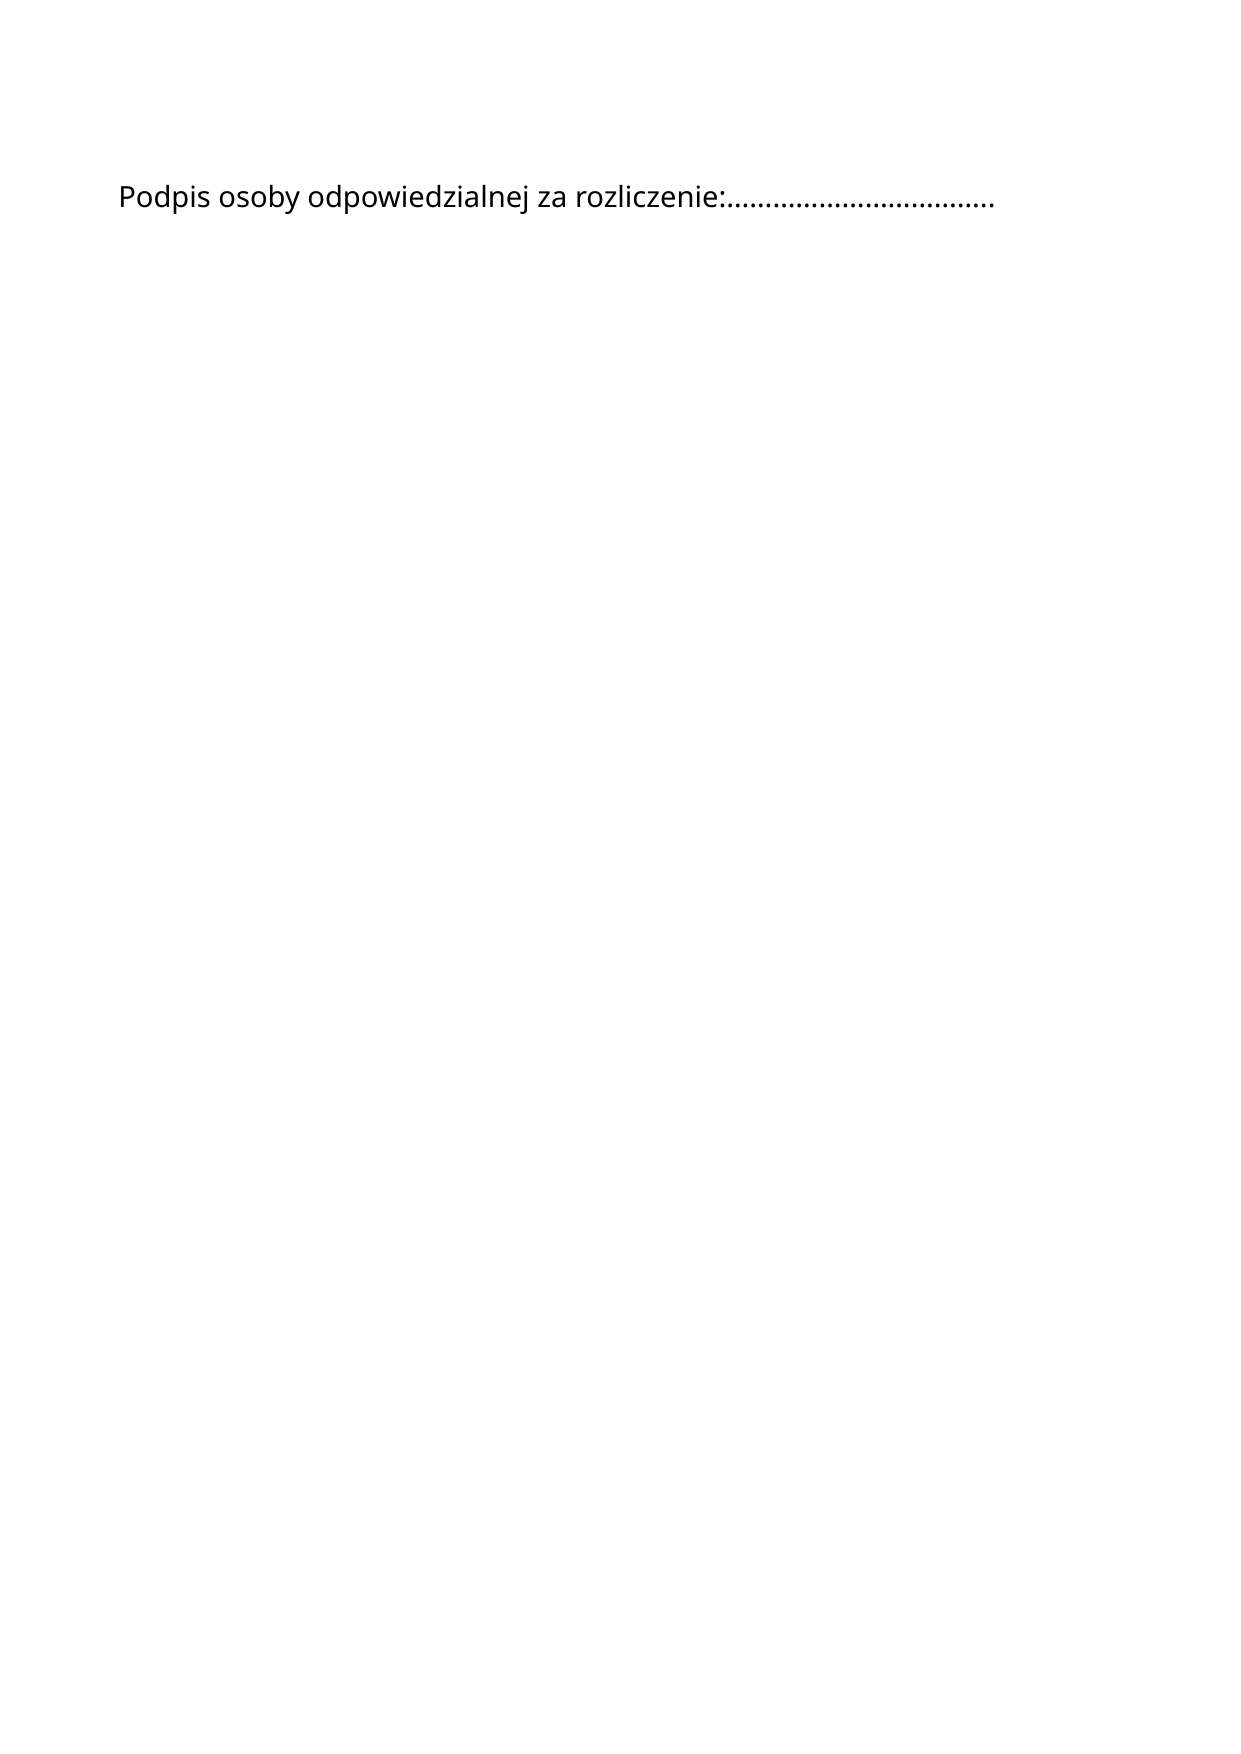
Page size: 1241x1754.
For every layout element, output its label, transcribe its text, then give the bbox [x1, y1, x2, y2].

text Podpis osoby odpowiedzialnej za rozliczenie:…………………………….. [118, 176, 1122, 216]
